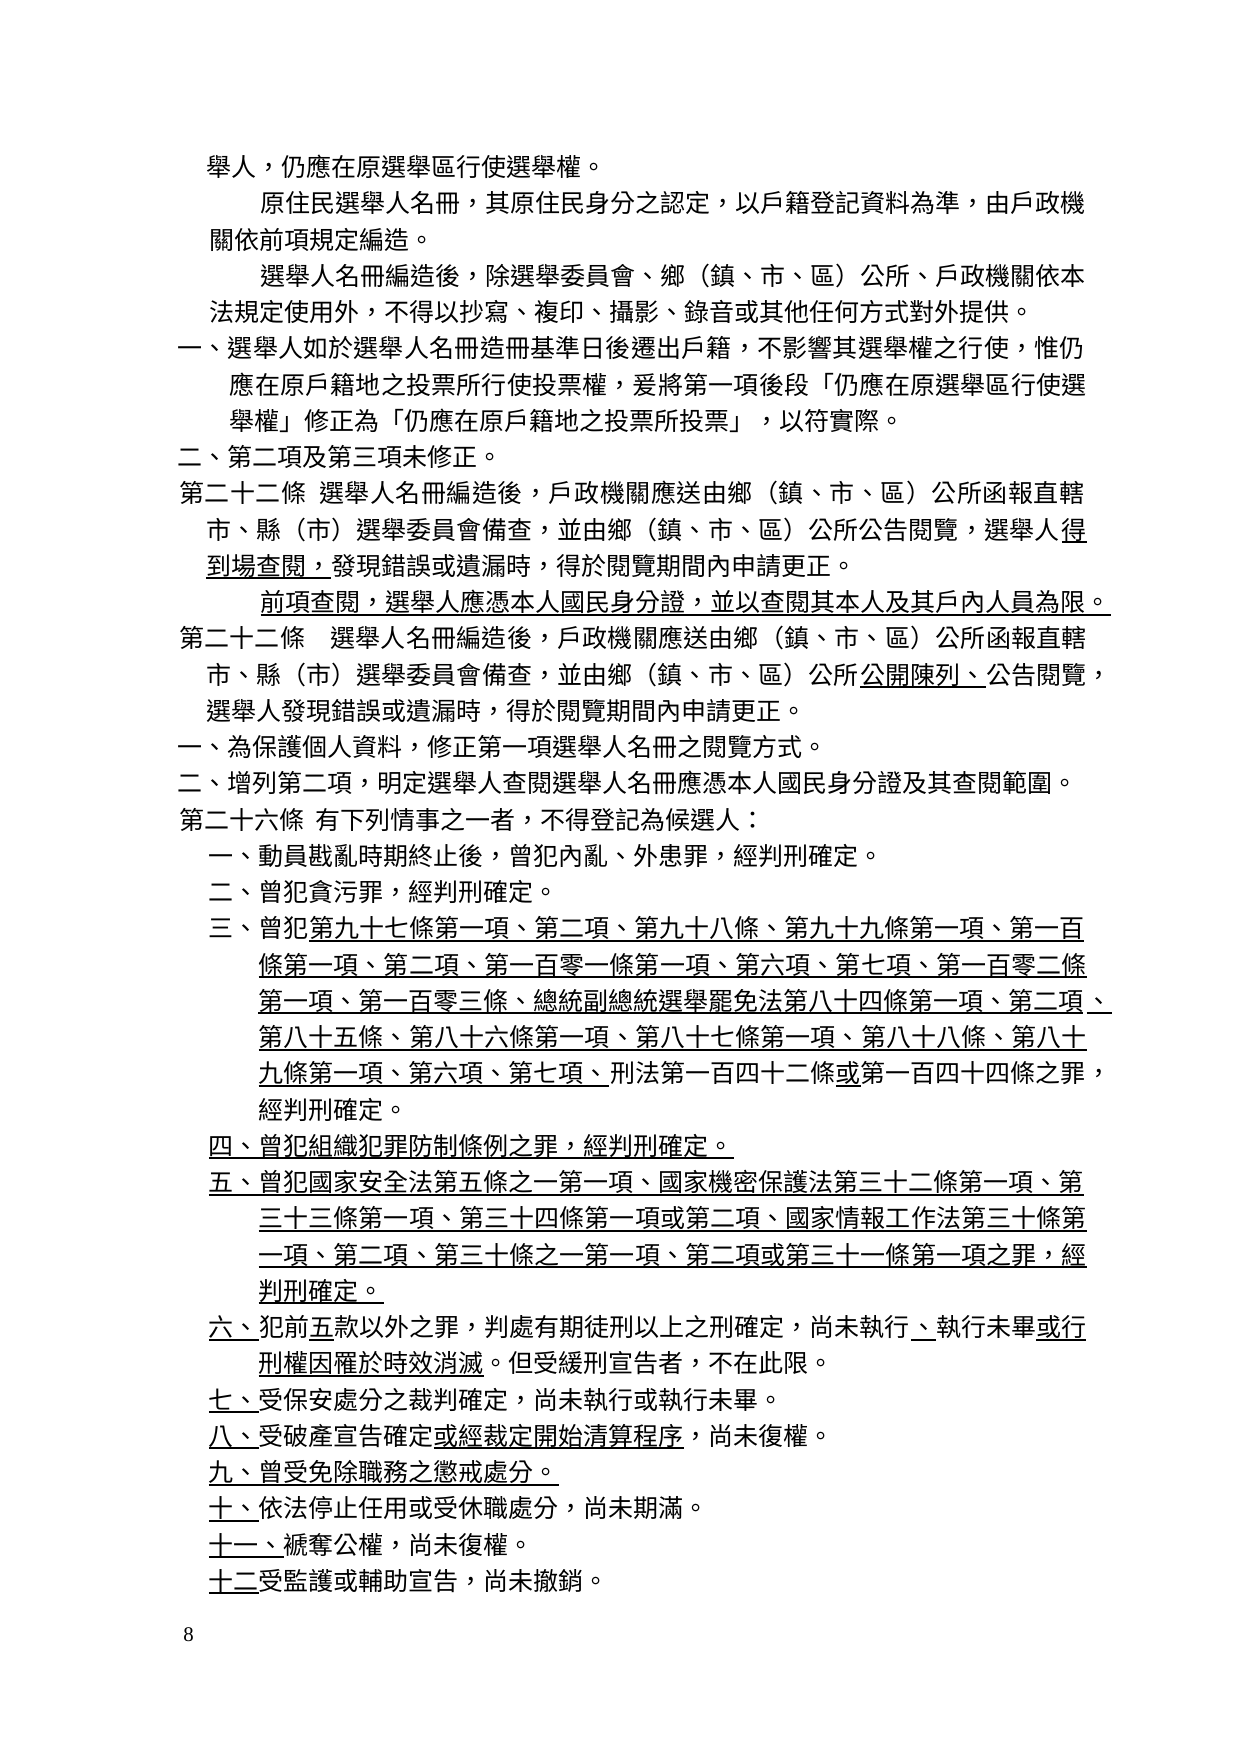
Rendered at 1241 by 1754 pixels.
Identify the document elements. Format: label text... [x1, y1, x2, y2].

text 一、選舉人如於選舉人名冊造冊基準日後遷出戶籍，不影響其選舉權之行使，惟仍應在原戶籍地之投票所行使投票權，爰將第一項後段「仍應在原選舉區行使選舉權」修正為「仍應在原戶籍地之投票所投票」，以符實際。 [177, 329, 1087, 438]
text 四、曾犯組織犯罪防制條例之罪，經判刑確定。 [209, 1126, 1087, 1163]
text 十、依法停止任用或受休職處分，尚未期滿。 [209, 1489, 1087, 1525]
text 二、增列第二項，明定選舉人查閱選舉人名冊應憑本人國民身分證及其查閱範圍。 [177, 764, 1087, 800]
text 第二十二條 選舉人名冊編造後，戶政機關應送由鄉（鎮、市、區）公所函報直轄市、縣（市）選舉委員會備查，並由鄉（鎮、市、區）公所公告閱覽，選舉人得到場查閱，發現錯誤或遺漏時，得於閱覽期間內申請更正。 [179, 474, 1087, 583]
text 前項查閱，選舉人應憑本人國民身分證，並以查閱其本人及其戶內人員為限。 [209, 583, 1087, 619]
text 六、犯前五款以外之罪，判處有期徒刑以上之刑確定，尚未執行、執行未畢或行刑權因罹於時效消滅。但受緩刑宣告者，不在此限。 [209, 1308, 1087, 1380]
text 三、曾犯第九十七條第一項、第二項、第九十八條、第九十九條第一項、第一百條第一項、第二項、第一百零一條第一項、第六項、第七項、第一百零二條第一項、第一百零三條、總統副總統選舉罷免法第八十四條第一項、第二項、第八十五條、第八十六條第一項、第八十七條第一項、第八十八條、第八十九條第一項、第六項、第七項、刑法第一百四十二條或第一百四十四條之罪，經判刑確定。 [209, 909, 1087, 1126]
text 十二受監護或輔助宣告，尚未撤銷。 [209, 1561, 1087, 1598]
text 一、為保護個人資料，修正第一項選舉人名冊之閱覽方式。 [177, 728, 1087, 764]
text 二、曾犯貪污罪，經判刑確定。 [209, 873, 1087, 909]
text 八、受破產宣告確定或經裁定開始清算程序，尚未復權。 [209, 1416, 1087, 1453]
text 九、曾受免除職務之懲戒處分。 [209, 1453, 1087, 1489]
text 五、曾犯國家安全法第五條之一第一項、國家機密保護法第三十二條第一項、第三十三條第一項、第三十四條第一項或第二項、國家情報工作法第三十條第一項、第二項、第三十條之一第一項、第二項或第三十一條第一項之罪，經判刑確定。 [209, 1163, 1087, 1308]
text 七、受保安處分之裁判確定，尚未執行或執行未畢。 [209, 1380, 1087, 1416]
text 選舉人名冊編造後，除選舉委員會、鄉（鎮、市、區）公所、戶政機關依本法規定使用外，不得以抄寫、複印、攝影、錄音或其他任何方式對外提供。 [209, 256, 1087, 329]
text 一、動員戡亂時期終止後，曾犯內亂、外患罪，經判刑確定。 [209, 836, 1087, 873]
text 第二十六條 有下列情事之一者，不得登記為候選人： [179, 800, 1087, 836]
text 第二十二條 選舉人名冊編造後，戶政機關應送由鄉（鎮、市、區）公所函報直轄市、縣（市）選舉委員會備查，並由鄉（鎮、市、區）公所公開陳列、公告閱覽，選舉人發現錯誤或遺漏時，得於閱覽期間內申請更正。 [179, 619, 1087, 728]
text 原住民選舉人名冊，其原住民身分之認定，以戶籍登記資料為準，由戶政機關依前項規定編造。 [209, 184, 1087, 256]
text 二、第二項及第三項未修正。 [177, 438, 1087, 474]
text 十一、褫奪公權，尚未復權。 [209, 1525, 1087, 1561]
text 舉人，仍應在原選舉區行使選舉權。 [179, 148, 1087, 184]
